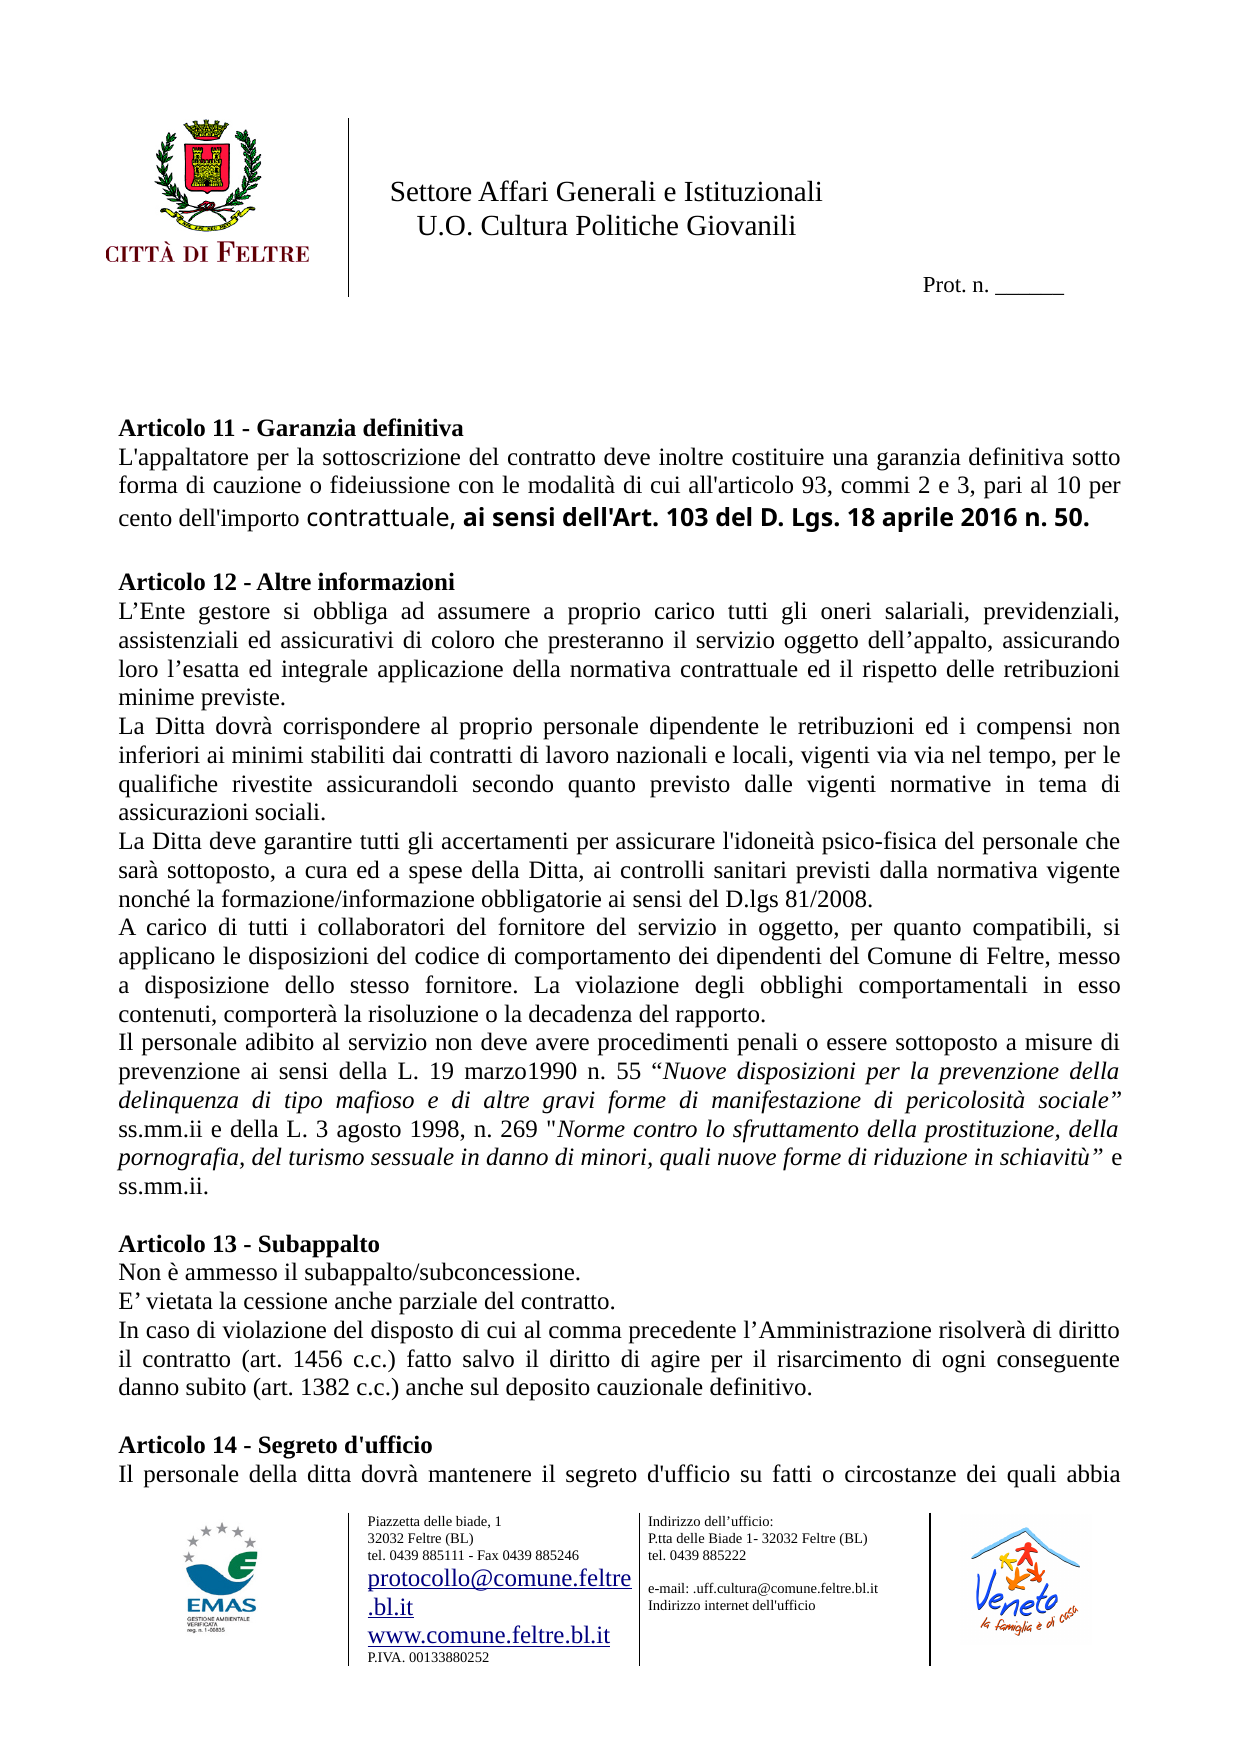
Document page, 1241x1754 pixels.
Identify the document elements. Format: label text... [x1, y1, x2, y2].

text L'appaltatore per la sottoscrizione del contratto deve inoltre costituire una garanzia definitiva sotto forma di cauzione o fideiussione con le modalità di cui all'articolo 93, commi 2 e 3, pari al 10 per cento dell'importo contrattuale, ai sensi dell'Art. 103 del D. Lgs. 18 aprile 2016 n. 50. [118, 442, 1122, 533]
text Articolo 11 - Garanzia definitiva [118, 413, 1122, 442]
picture [960, 1514, 1092, 1645]
text A carico di tutti i collaboratori del fornitore del servizio in oggetto, per quanto compatibili, si applicano le disposizioni del codice di comportamento dei dipendenti del Comune di Feltre, messo a disposizione dello stesso fornitore. La violazione degli obblighi comportamentali in esso contenuti, comporterà la risoluzione o la decadenza del rapporto. [118, 912, 1122, 1027]
text L’Ente gestore si obbliga ad assumere a proprio carico tutti gli oneri salariali, previdenziali, assistenziali ed assicurativi di coloro che presteranno il servizio oggetto dell’appalto, assicurando loro l’esatta ed integrale applicazione della normativa contrattuale ed il rispetto delle retribuzioni minime previste. [118, 596, 1122, 711]
picture [106, 119, 309, 262]
picture [163, 1510, 295, 1642]
text Il personale della ditta dovrà mantenere il segreto d'ufficio su fatti o circostanze dei quali abbia [118, 1459, 1122, 1487]
text La Ditta deve garantire tutti gli accertamenti per assicurare l'idoneità psico-fisica del personale che sarà sottoposto, a cura ed a spese della Ditta, ai controlli sanitari previsti dalla normativa vigente nonché la formazione/informazione obbligatorie ai sensi del D.lgs 81/2008. [118, 826, 1122, 912]
text Non è ammesso il subappalto/subconcessione. [118, 1257, 1122, 1286]
text Articolo 12 - Altre informazioni [118, 567, 1122, 596]
text E’ vietata la cessione anche parziale del contratto. [118, 1286, 1122, 1315]
text La Ditta dovrà corrispondere al proprio personale dipendente le retribuzioni ed i compensi non inferiori ai minimi stabiliti dai contratti di lavoro nazionali e locali, vigenti via via nel tempo, per le qualifiche rivestite assicurandoli secondo quanto previsto dalle vigenti normative in tema di assicurazioni sociali. [118, 711, 1122, 826]
text Il personale adibito al servizio non deve avere procedimenti penali o essere sottoposto a misure di prevenzione ai sensi della L. 19 marzo1990 n. 55 “Nuove disposizioni per la prevenzione della delinquenza di tipo mafioso e di altre gravi forme di manifestazione di pericolosità sociale” ss.mm.ii e della L. 3 agosto 1998, n. 269 "Norme contro lo sfruttamento della prostituzione, della pornografia, del turismo sessuale in danno di minori, quali nuove forme di riduzione in schiavitù” e ss.mm.ii. [118, 1027, 1122, 1200]
text Articolo 13 - Subappalto [118, 1229, 1122, 1257]
text Articolo 14 - Segreto d'ufficio [118, 1430, 1122, 1459]
text In caso di violazione del disposto di cui al comma precedente l’Amministrazione risolverà di diritto il contratto (art. 1456 c.c.) fatto salvo il diritto di agire per il risarcimento di ogni conseguente danno subito (art. 1382 c.c.) anche sul deposito cauzionale definitivo. [118, 1315, 1122, 1401]
